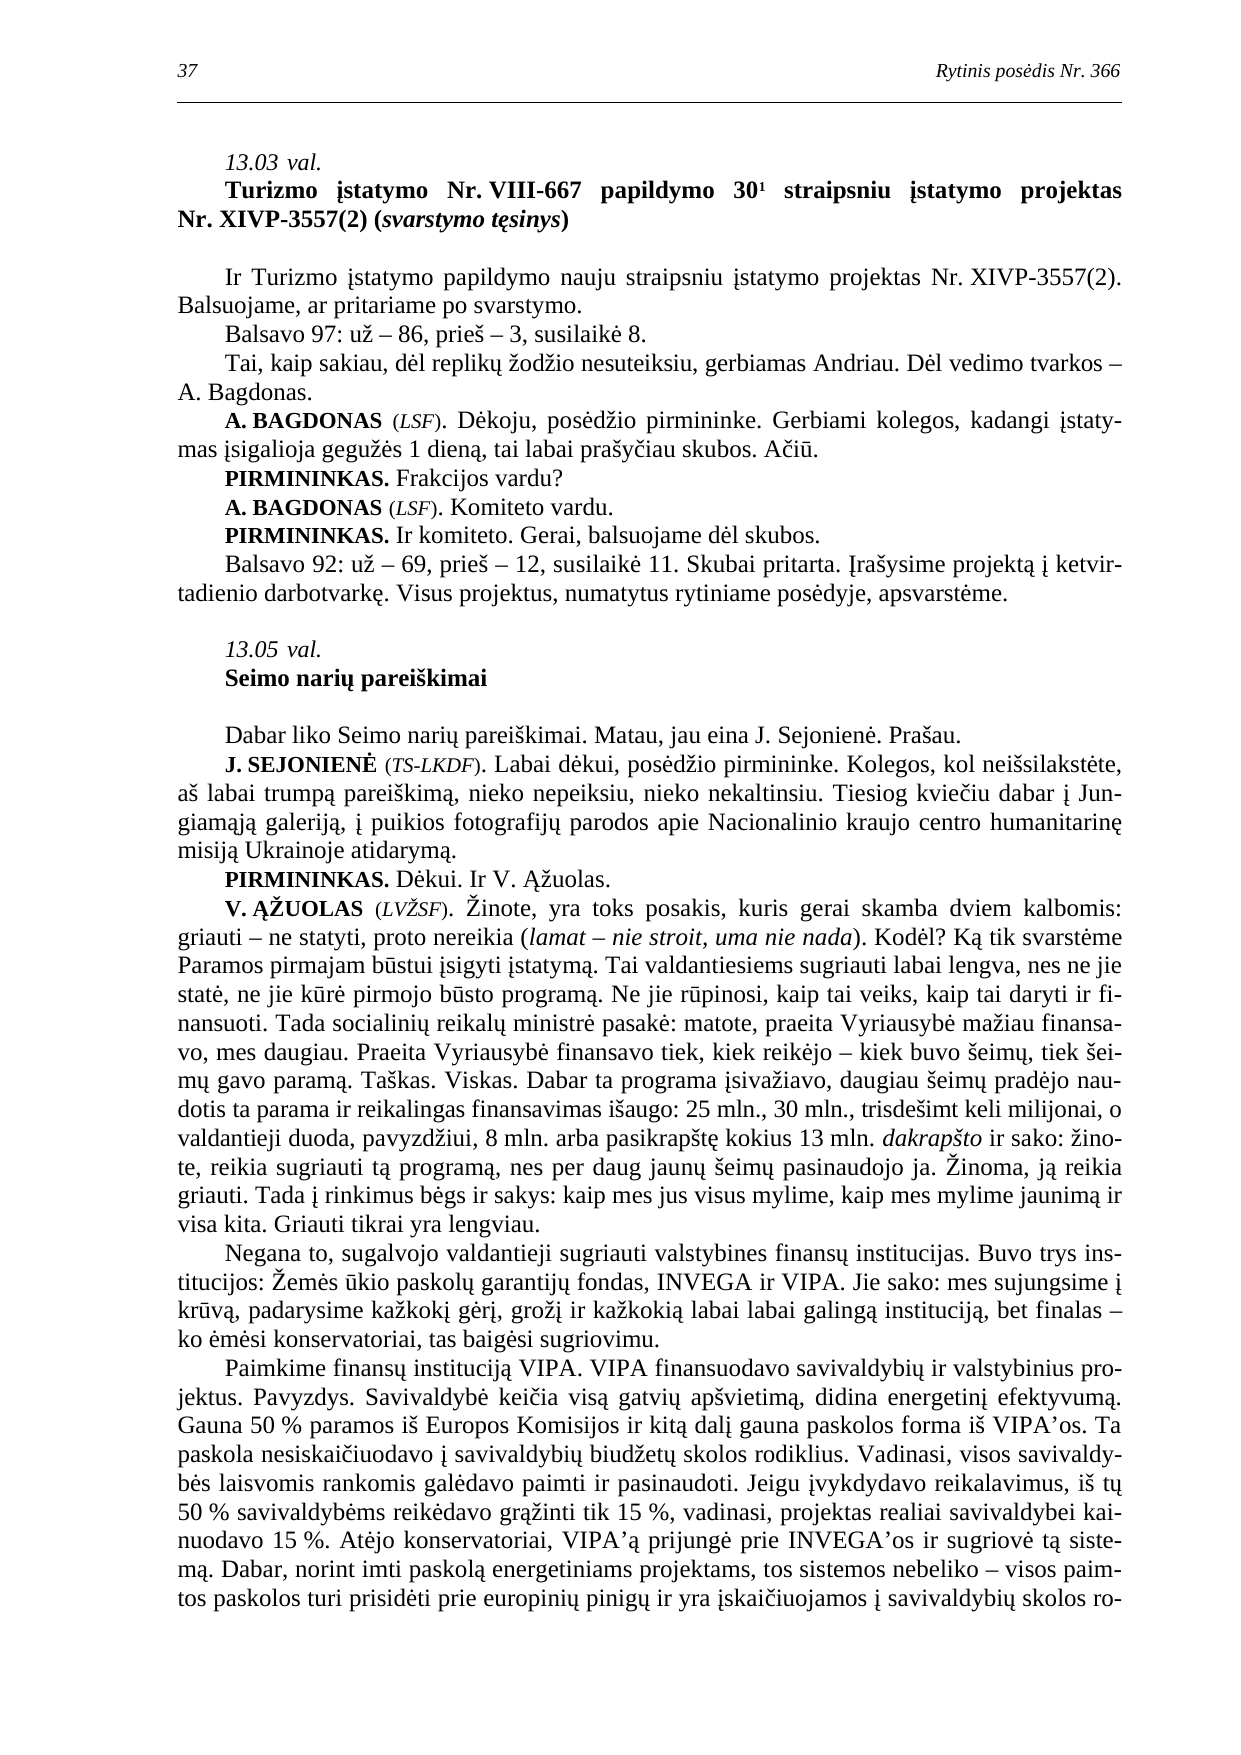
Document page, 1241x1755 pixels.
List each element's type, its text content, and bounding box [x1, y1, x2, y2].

text 13.03 val. [224, 148, 1122, 175]
text PIRMININKAS. Ir ko­mi­te­to. Ge­rai, bal­suo­ja­me dėl sku­bos. [177, 520, 1122, 549]
text Tai, kaip sa­kiau, dėl re­pli­kų žo­džio ne­su­teik­siu, ger­bia­mas An­driau. Dėl ve­di­mo tvar­kos – A. Bag­do­nas. [177, 348, 1122, 405]
text A. BAGDONAS (LSF). Ko­mi­te­to var­du. [177, 492, 1122, 520]
text Da­bar li­ko Sei­mo na­rių pa­reiš­ki­mai. Ma­tau, jau ei­na J. Se­jo­nie­nė. Pra­šau. [177, 720, 1122, 749]
text Sei­mo na­rių pa­reiš­ki­mai [177, 663, 1122, 692]
text Pa­im­ki­me fi­nan­sų ins­ti­tu­ci­ją VIPA. VIPA fi­nan­suo­da­vo sa­vi­val­dy­bių ir vals­ty­bi­nius pro­jek­tus. Pa­vyz­dys. Sa­vi­val­dy­bė kei­čia vi­są gat­vių ap­švie­ti­mą, di­di­na ener­ge­ti­nį efek­ty­vu­mą. Gau­na 50 % pa­ra­mos iš Eu­ro­pos Ko­mi­si­jos ir ki­tą da­lį gau­na pa­sko­los for­ma iš VIPA’os. Ta pa­sko­la ne­si­skai­čiuo­da­vo į sa­vi­val­dy­bių biu­dže­tų sko­los ro­dik­lius. Va­di­na­si, vi­sos sa­vi­val­dy­bės lais­vo­mis ran­ko­mis ga­lė­da­vo pa­im­ti ir pa­si­nau­do­ti. Jei­gu įvyk­dy­da­vo rei­ka­la­vi­mus, iš tų 50 % sa­vi­val­dy­bėms rei­kė­da­vo grą­žin­ti tik 15 %, va­di­na­si, pro­jek­tas re­a­liai sa­vi­val­dy­bei kai­nuo­da­vo 15 %. At­ėjo kon­ser­va­to­riai, VIPAʼą pri­jun­gė prie INVEGA’os ir su­grio­vė tą sis­te­mą. Da­bar, no­rint im­ti pa­sko­lą ener­ge­ti­niams pro­jek­tams, tos sis­te­mos ne­be­li­ko – vi­sos pa­im­tos pa­sko­los tu­ri pri­si­dė­ti prie eu­ro­pi­nių pi­ni­gų ir yra įskai­čiuo­ja­mos į sa­vi­val­dy­bių sko­los ro­ [177, 1353, 1122, 1612]
text Ne­ga­na to, su­gal­vo­jo val­dan­tie­ji su­griau­ti vals­ty­bi­nes fi­nan­sų ins­ti­tu­ci­jas. Bu­vo trys ins­ti­tu­ci­jos: Že­mės ūkio pa­sko­lų ga­ran­ti­jų fon­das, INVEGA ir VIPA. Jie sa­ko: mes su­jung­si­me į krū­vą, pa­da­ry­si­me kaž­ko­kį gė­rį, gro­žį ir kaž­ko­kią la­bai la­bai ga­lin­gą ins­ti­tu­ci­ją, bet fi­na­las – ko ėmė­si kon­ser­va­to­riai, tas bai­gė­si su­grio­vi­mu. [177, 1238, 1122, 1353]
text Tu­riz­mo įsta­ty­mo Nr. VIII-667 pa­pil­dy­mo 301 straips­niu įsta­ty­mo pro­jek­tas Nr. XIVP-3557(2) (svars­ty­mo tę­si­nys) [177, 175, 1122, 233]
text Bal­sa­vo 97: už – 86, prieš – 3, su­si­lai­kė 8. [177, 319, 1122, 348]
text Ir Tu­riz­mo įsta­ty­mo pa­pil­dy­mo nau­ju straips­niu įsta­ty­mo pro­jek­tas Nr. XIVP-3557(2). Bal­suo­ja­me, ar pri­ta­ria­me po svars­ty­mo. [177, 262, 1122, 319]
text PIRMININKAS. Frak­ci­jos var­du? [177, 463, 1122, 492]
text Bal­sa­vo 92: už – 69, prieš – 12, su­si­lai­kė 11. Sku­bai pri­tar­ta. Įra­šy­si­me pro­jek­tą į ket­vir­ta­die­nio dar­bo­tvarkę. Vi­sus pro­jek­tus, nu­ma­ty­tus ry­ti­nia­me po­sė­dy­je, ap­svars­tė­me. [177, 549, 1122, 607]
text 13.05 val. [224, 635, 1122, 663]
text V. ĄŽUOLAS (LVŽSF). Ži­no­te, yra toks po­sa­kis, ku­ris ge­rai skam­ba dviem kal­bo­mis: griau­ti – ne sta­ty­ti, pro­to ne­rei­kia (la­mat – nie stroit, uma nie na­da). Ko­dėl? Ką tik svars­tė­me Pa­ra­mos pir­ma­jam būs­tui įsi­gy­ti įsta­ty­mą. Tai val­dan­tie­siems su­griau­ti la­bai leng­va, nes ne jie sta­tė, ne jie kū­rė pir­mo­jo būs­to pro­gra­mą. Ne jie rū­pi­no­si, kaip tai veiks, kaip tai da­ry­ti ir fi­nan­suo­ti. Ta­da so­cia­li­nių rei­ka­lų mi­nist­rė pa­sa­kė: ma­to­te, pra­ei­ta Vy­riau­sy­bė ma­žiau fi­nan­sa­vo, mes dau­giau. Pra­ei­ta Vy­riau­sy­bė fi­nan­sa­vo tiek, kiek rei­kė­jo – kiek bu­vo šei­mų, tiek šei­mų ga­vo pa­ra­mą. Taš­kas. Vis­kas. Da­bar ta pro­gra­ma įsi­va­žia­vo, dau­giau šei­mų pra­dė­jo nau­do­tis ta pa­ra­ma ir rei­ka­lin­gas fi­nan­sa­vi­mas iš­au­go: 25 mln., 30 mln., tris­de­šimt ke­­li mi­li­jo­nai, o val­dan­tie­ji duo­da, pa­vyz­džiui, 8 mln. ar­ba pa­si­krapš­tę ko­kius 13 mln. dak­rapš­to ir sa­ko: ži­no­te, rei­kia su­griau­ti tą pro­gra­mą, nes per daug jau­nų šei­mų pa­si­nau­do­jo ja. Ži­no­ma, ją rei­kia griau­ti. Ta­da į rin­ki­mus bėgs ir sa­kys: kaip mes jus vi­sus my­li­me, kaip mes my­li­me jau­ni­mą ir vi­sa ki­ta. Griau­ti tik­rai yra leng­viau. [177, 893, 1122, 1238]
text PIRMININKAS. Dė­kui. Ir V. Ąžuo­las. [177, 864, 1122, 893]
text A. BAGDONAS (LSF). Dė­ko­ju, po­sė­džio pir­mi­nin­ke. Ger­bia­mi ko­le­gos, ka­dan­gi įsta­ty­mas įsi­ga­lio­ja ge­gu­žės 1 die­ną, tai la­bai pra­šy­čiau sku­bos. Ačiū. [177, 405, 1122, 463]
text J. SEJONIENĖ (TS-LKDF). La­bai dė­kui, po­sė­džio pir­mi­nin­ke. Ko­le­gos, kol ne­iš­si­laks­tė­te, aš la­bai trum­pą pa­reiš­ki­mą, nie­ko ne­peik­siu, nie­ko ne­kal­tin­siu. Tie­siog kvie­čiu da­bar į Jun­gia­mą­ją ga­le­ri­ją, į pui­kios fo­to­gra­fi­jų pa­ro­dos apie Na­cio­na­li­nio krau­jo cen­tro hu­ma­ni­ta­ri­nę mi­si­ją Uk­rai­no­je ati­da­ry­mą. [177, 749, 1122, 864]
